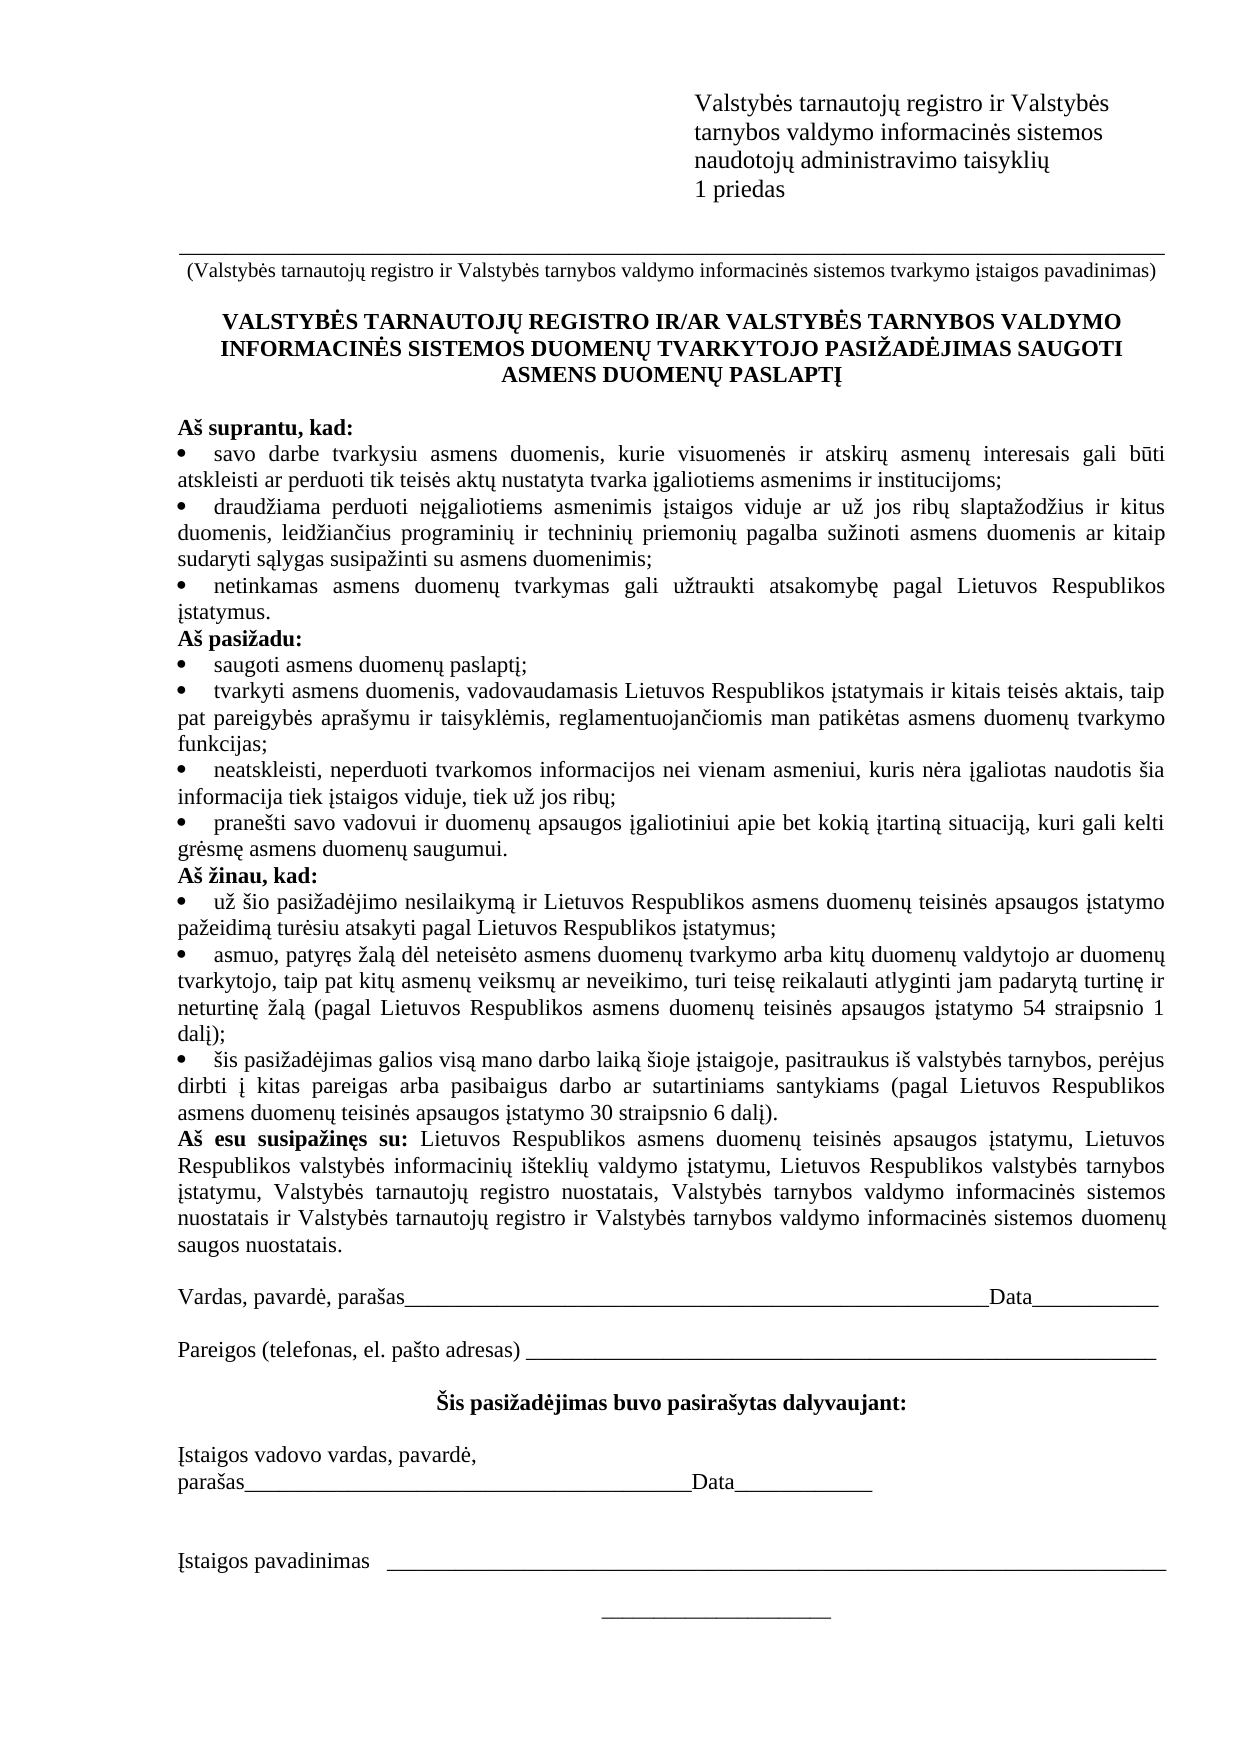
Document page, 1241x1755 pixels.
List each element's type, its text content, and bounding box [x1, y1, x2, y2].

text ______________________ [177, 1597, 1166, 1621]
text  netinkamas asmens duomenų tvarkymas gali užtraukti atsakomybę pagal Lietuvos Respublikos įstatymus. [177, 572, 1166, 624]
text  šis pasižadėjimas galios visą mano darbo laiką šioje įstaigoje, pasitraukus iš valstybės tarnybos, perėjus dirbti į kitas pareigas arba pasibaigus darbo ar sutartiniams santykiams (pagal Lietuvos Respublikos asmens duomenų teisinės apsaugos įstatymo 30 straipsnio 6 dalį). [177, 1046, 1166, 1125]
text Aš žinau, kad: [177, 862, 1166, 888]
text Aš esu susipažinęs su: Lietuvos Respublikos asmens duomenų teisinės apsaugos įstatymu, Lietuvos Respublikos valstybės informacinių išteklių valdymo įstatymu, Lietuvos Respublikos valstybės tarnybos įstatymu, Valstybės tarnautojų registro nuostatais, Valstybės tarnybos valdymo informacinės sistemos nuostatais ir Valstybės tarnautojų registro ir Valstybės tarnybos valdymo informacinės sistemos duomenų saugos nuostatais. [177, 1125, 1166, 1257]
text (Valstybės tarnautojų registro ir Valstybės tarnybos valdymo informacinės sistemos tvarkymo įstaigos pavadinimas) [177, 258, 1166, 282]
text Įstaigos vadovo vardas, pavardė, parašas_______________________________________Data____________ [177, 1442, 1166, 1494]
text  už šio pasižadėjimo nesilaikymą ir Lietuvos Respublikos asmens duomenų teisinės apsaugos įstatymo pažeidimą turėsiu atsakyti pagal Lietuvos Respublikos įstatymus; [177, 888, 1166, 941]
text Įstaigos pavadinimas ____________________________________________________________________ [177, 1547, 1166, 1573]
text ______________________________________________________________________________________ [177, 232, 1166, 258]
text Aš pasižadu: [177, 624, 1166, 651]
text  neatskleisti, neperduoti tvarkomos informacijos nei vienam asmeniui, kuris nėra įgaliotas naudotis šia informacija tiek įstaigos viduje, tiek už jos ribų; [177, 756, 1166, 809]
text naudotojų administravimo taisyklių [694, 145, 1166, 174]
text  asmuo, patyręs žalą dėl neteisėto asmens duomenų tvarkymo arba kitų duomenų valdytojo ar duomenų tvarkytojo, taip pat kitų asmenų veiksmų ar neveikimo, turi teisę reikalauti atlyginti jam padarytą turtinę ir neturtinę žalą (pagal Lietuvos Respublikos asmens duomenų teisinės apsaugos įstatymo 54 straipsnio 1 dalį); [177, 941, 1166, 1046]
text Pareigos (telefonas, el. pašto adresas) _______________________________________________________ [177, 1336, 1166, 1362]
text  savo darbe tvarkysiu asmens duomenis, kurie visuomenės ir atskirų asmenų interesais gali būti atskleisti ar perduoti tik teisės aktų nustatyta tvarka įgaliotiems asmenims ir institucijoms; [177, 440, 1166, 493]
text Aš suprantu, kad: [177, 414, 1166, 440]
text  draudžiama perduoti neįgaliotiems asmenimis įstaigos viduje ar už jos ribų slaptažodžius ir kitus duomenis, leidžiančius programinių ir techninių priemonių pagalba sužinoti asmens duomenis ar kitaip sudaryti sąlygas susipažinti su asmens duomenimis; [177, 493, 1166, 572]
text  pranešti savo vadovui ir duomenų apsaugos įgaliotiniui apie bet kokią įtartiną situaciją, kuri gali kelti grėsmę asmens duomenų saugumui. [177, 809, 1166, 862]
text Vardas, pavardė, parašas___________________________________________________Data___________ [177, 1283, 1166, 1310]
text VALSTYBĖS TARNAUTOJŲ REGISTRO IR/AR VALSTYBĖS TARNYBOS VALDYMO INFORMACINĖS SISTEMOS DUOMENŲ TVARKYTOJO PASIŽADĖJIMAS SAUGOTI ASMENS DUOMENŲ PASLAPTĮ [177, 308, 1166, 387]
text tarnybos valdymo informacinės sistemos [694, 117, 1166, 145]
text 1 priedas [694, 174, 1166, 203]
text  tvarkyti asmens duomenis, vadovaudamasis Lietuvos Respublikos įstatymais ir kitais teisės aktais, taip pat pareigybės aprašymu ir taisyklėmis, reglamentuojančiomis man patikėtas asmens duomenų tvarkymo funkcijas; [177, 677, 1166, 756]
text Šis pasižadėjimas buvo pasirašytas dalyvaujant: [177, 1389, 1166, 1415]
text Valstybės tarnautojų registro ir Valstybės [694, 88, 1166, 117]
text  saugoti asmens duomenų paslaptį; [177, 651, 1166, 677]
